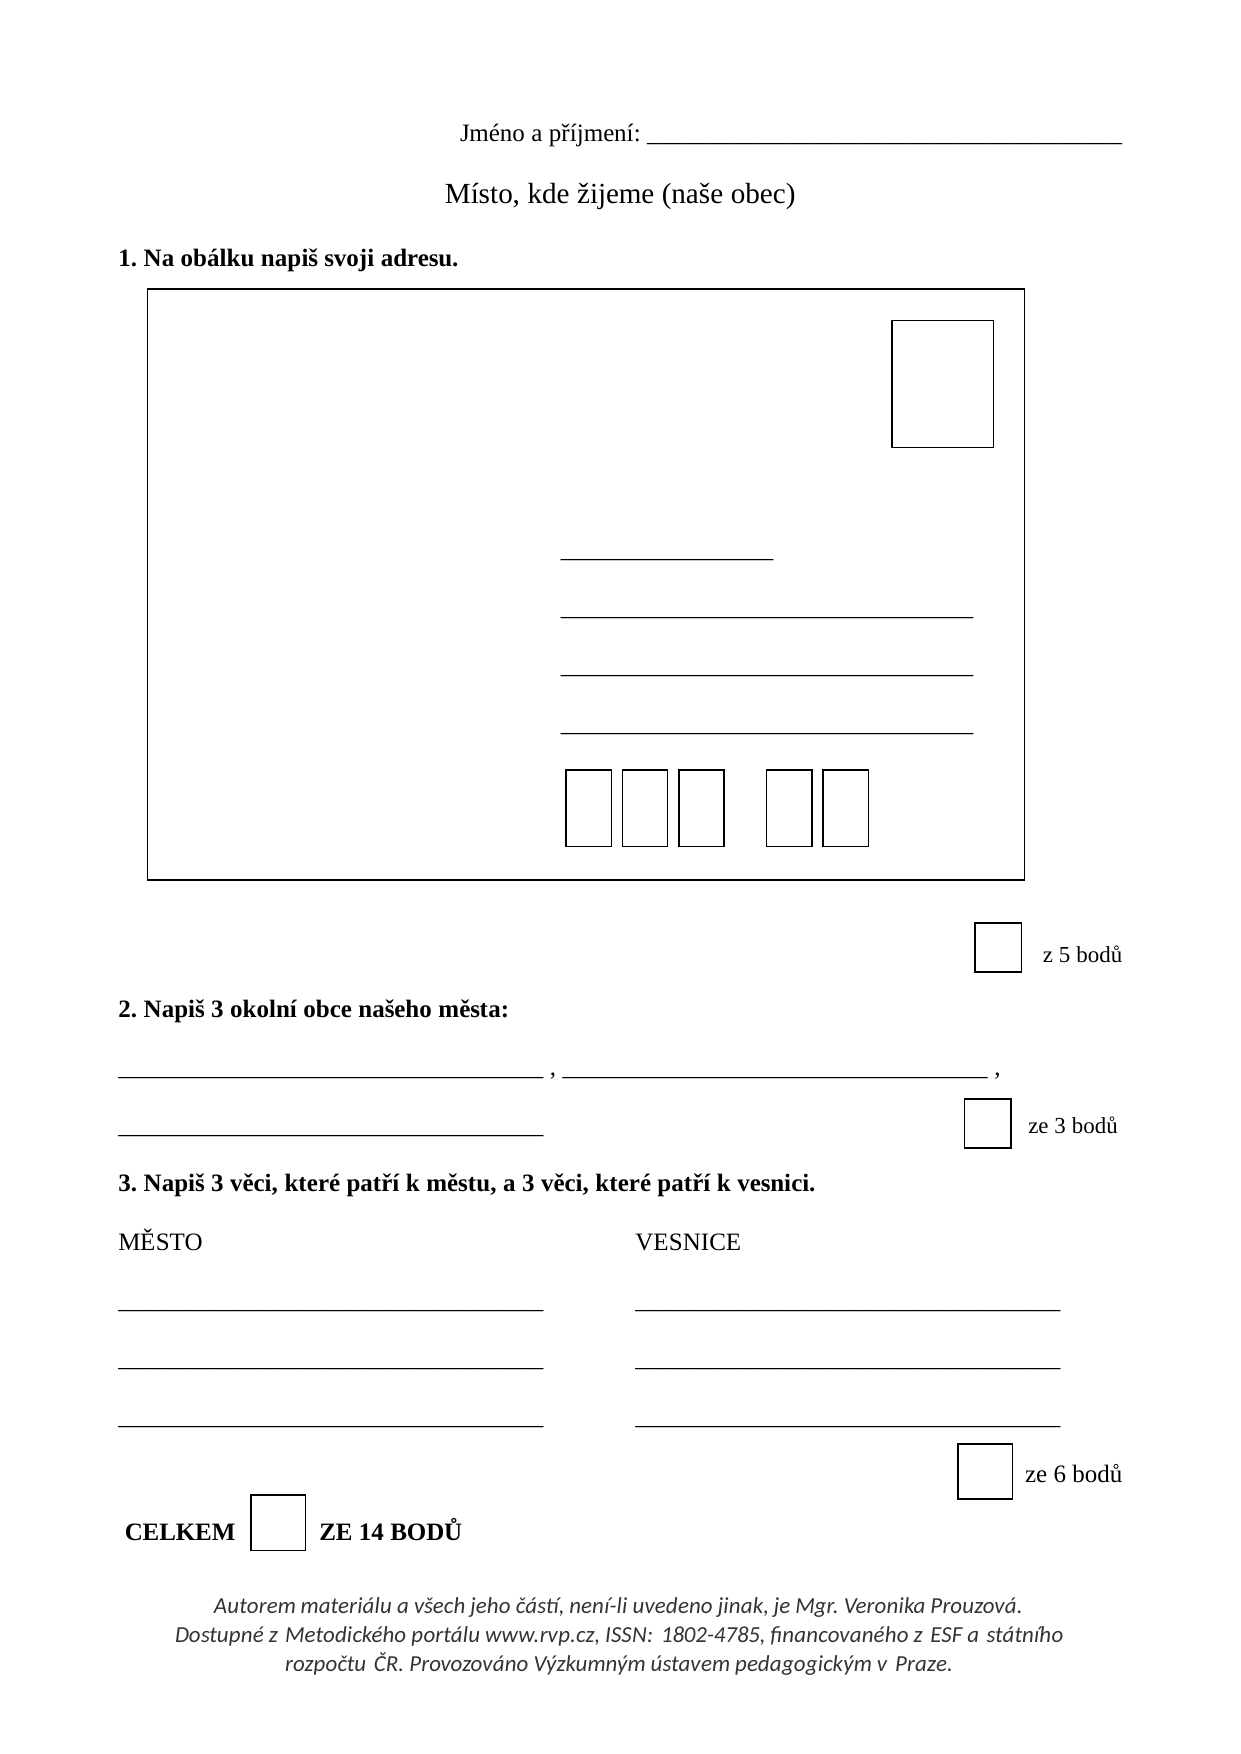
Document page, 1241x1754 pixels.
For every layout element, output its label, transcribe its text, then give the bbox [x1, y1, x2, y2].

text ZE 14 BODŮ [306, 1517, 1122, 1546]
text _________________________________ [1025, 650, 1122, 679]
text Místo, kde žijeme (naše obec) [118, 176, 1122, 210]
text [118, 1459, 957, 1488]
text __________________________________ __________________________________ [118, 1401, 1122, 1430]
text 2. Napiš 3 okolní obce našeho města: [118, 994, 1122, 1023]
text CELKEM [118, 1517, 250, 1546]
text [118, 941, 974, 967]
text __________________________________ __________________________________ [118, 1343, 1122, 1372]
text 3. Napiš 3 věci, které patří k městu, a 3 věci, které patří k vesnici. [118, 1168, 1122, 1197]
text Jméno a příjmení: ______________________________________ [118, 118, 1122, 147]
text __________________________________ , __________________________________ , [118, 1052, 1122, 1081]
text _________________ [1025, 534, 1122, 563]
text _________________________________ [1025, 708, 1122, 737]
text z 5 bodů [1022, 941, 1122, 967]
text __________________________________ __________________________________ [118, 1284, 1122, 1314]
text 1. Na obálku napiš svoji adresu. [118, 243, 1122, 272]
text ze 6 bodů [1013, 1459, 1122, 1488]
text MĚSTO VESNICE [118, 1226, 1122, 1256]
text _________________________________ [1025, 592, 1122, 621]
text ze 3 bodů [1012, 1110, 1122, 1139]
text __________________________________ [118, 1110, 964, 1139]
